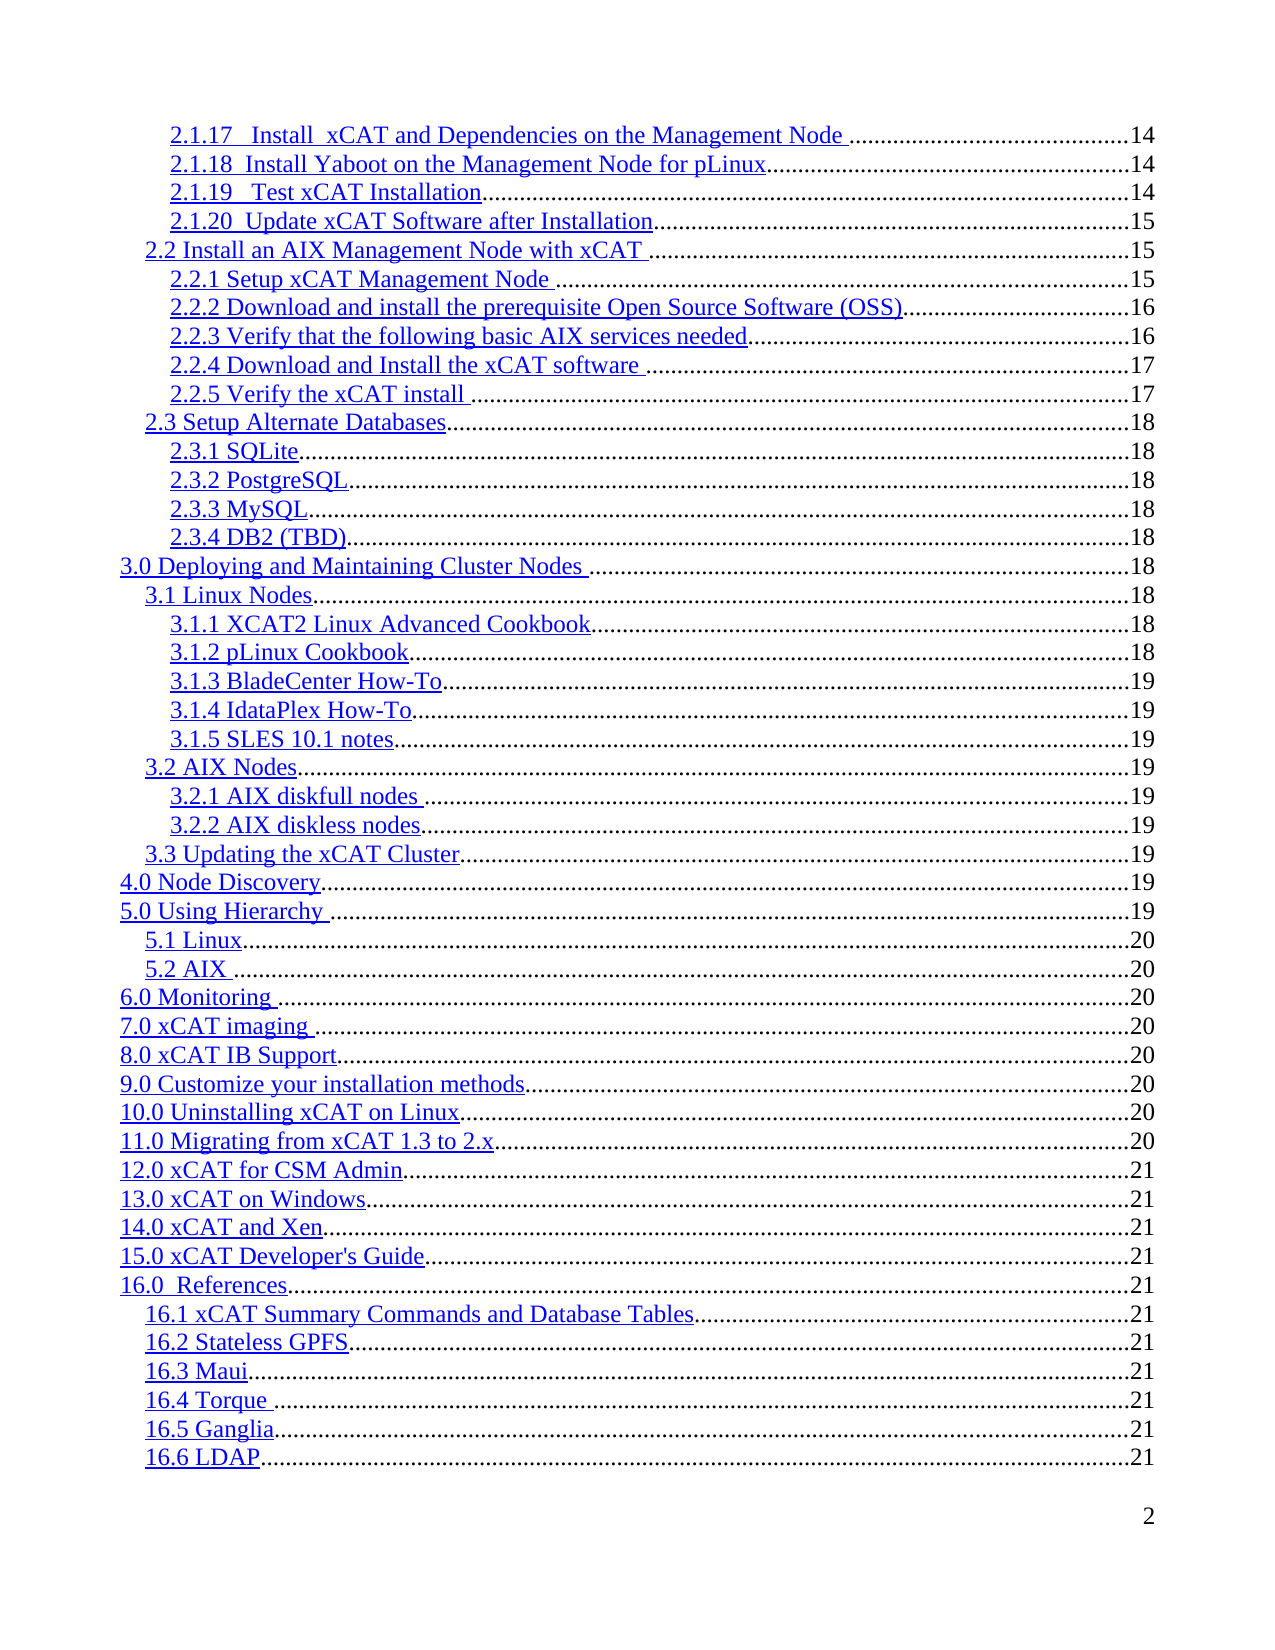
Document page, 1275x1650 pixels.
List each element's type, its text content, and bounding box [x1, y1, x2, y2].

text 2.3.4 DB2 (TBD) 18 [170, 522, 1155, 551]
text 7.0 xCAT imaging 20 [120, 1011, 1155, 1040]
text 3.2.1 AIX diskfull nodes 19 [170, 781, 1155, 810]
text 15.0 xCAT Developer's Guide 21 [120, 1241, 1155, 1270]
text 2.1.18 Install Yaboot on the Management Node for pLinux 14 [170, 149, 1155, 177]
text 5.1 Linux 20 [145, 925, 1155, 954]
text 2.2.5 Verify the xCAT install 17 [170, 379, 1155, 407]
text 13.0 xCAT on Windows 21 [120, 1184, 1155, 1212]
text 3.1.4 IdataPlex How-To 19 [170, 695, 1155, 724]
text 2.2.1 Setup xCAT Management Node 15 [170, 264, 1155, 292]
text 2.1.20 Update xCAT Software after Installation 15 [170, 206, 1155, 235]
text 2.3.2 PostgreSQL 18 [170, 465, 1155, 494]
text 16.2 Stateless GPFS 21 [145, 1327, 1155, 1356]
text 10.0 Uninstalling xCAT on Linux 20 [120, 1097, 1155, 1126]
text 2.2.2 Download and install the prerequisite Open Source Software (OSS) 16 [170, 292, 1155, 321]
text 12.0 xCAT for CSM Admin 21 [120, 1155, 1155, 1184]
text 14.0 xCAT and Xen 21 [120, 1212, 1155, 1241]
text 2.2.3 Verify that the following basic AIX services needed 16 [170, 321, 1155, 350]
text 9.0 Customize your installation methods 20 [120, 1069, 1155, 1097]
text 3.2 AIX Nodes 19 [145, 752, 1155, 781]
text 3.1.1 XCAT2 Linux Advanced Cookbook 18 [170, 609, 1155, 637]
text 2.3.1 SQLite 18 [170, 436, 1155, 465]
text 2.2 Install an AIX Management Node with xCAT 15 [145, 235, 1155, 264]
text 5.2 AIX 20 [145, 954, 1155, 982]
text 2.2.4 Download and Install the xCAT software 17 [170, 350, 1155, 379]
text 3.2.2 AIX diskless nodes 19 [170, 810, 1155, 839]
text 3.1.2 pLinux Cookbook 18 [170, 637, 1155, 666]
text 3.1.5 SLES 10.1 notes 19 [170, 724, 1155, 752]
text 2.1.19 Test xCAT Installation 14 [170, 177, 1155, 206]
text 5.0 Using Hierarchy 19 [120, 896, 1155, 925]
text 4.0 Node Discovery 19 [120, 867, 1155, 896]
text 3.1.3 BladeCenter How-To 19 [170, 666, 1155, 695]
text 2.1.17 Install xCAT and Dependencies on the Management Node 14 [170, 120, 1155, 149]
text 16.4 Torque 21 [145, 1385, 1155, 1414]
text 6.0 Monitoring 20 [120, 982, 1155, 1011]
text 11.0 Migrating from xCAT 1.3 to 2.x 20 [120, 1126, 1155, 1155]
text 16.5 Ganglia 21 [145, 1414, 1155, 1442]
text 3.3 Updating the xCAT Cluster 19 [145, 839, 1155, 867]
text 16.6 LDAP 21 [145, 1442, 1155, 1471]
text 16.3 Maui 21 [145, 1356, 1155, 1385]
text 8.0 xCAT IB Support 20 [120, 1040, 1155, 1069]
text 3.1 Linux Nodes 18 [145, 580, 1155, 609]
text 3.0 Deploying and Maintaining Cluster Nodes 18 [120, 551, 1155, 580]
text 16.1 xCAT Summary Commands and Database Tables 21 [145, 1299, 1155, 1327]
text 2.3 Setup Alternate Databases 18 [145, 407, 1155, 436]
text 16.0 References 21 [120, 1270, 1155, 1299]
text 2.3.3 MySQL 18 [170, 494, 1155, 522]
